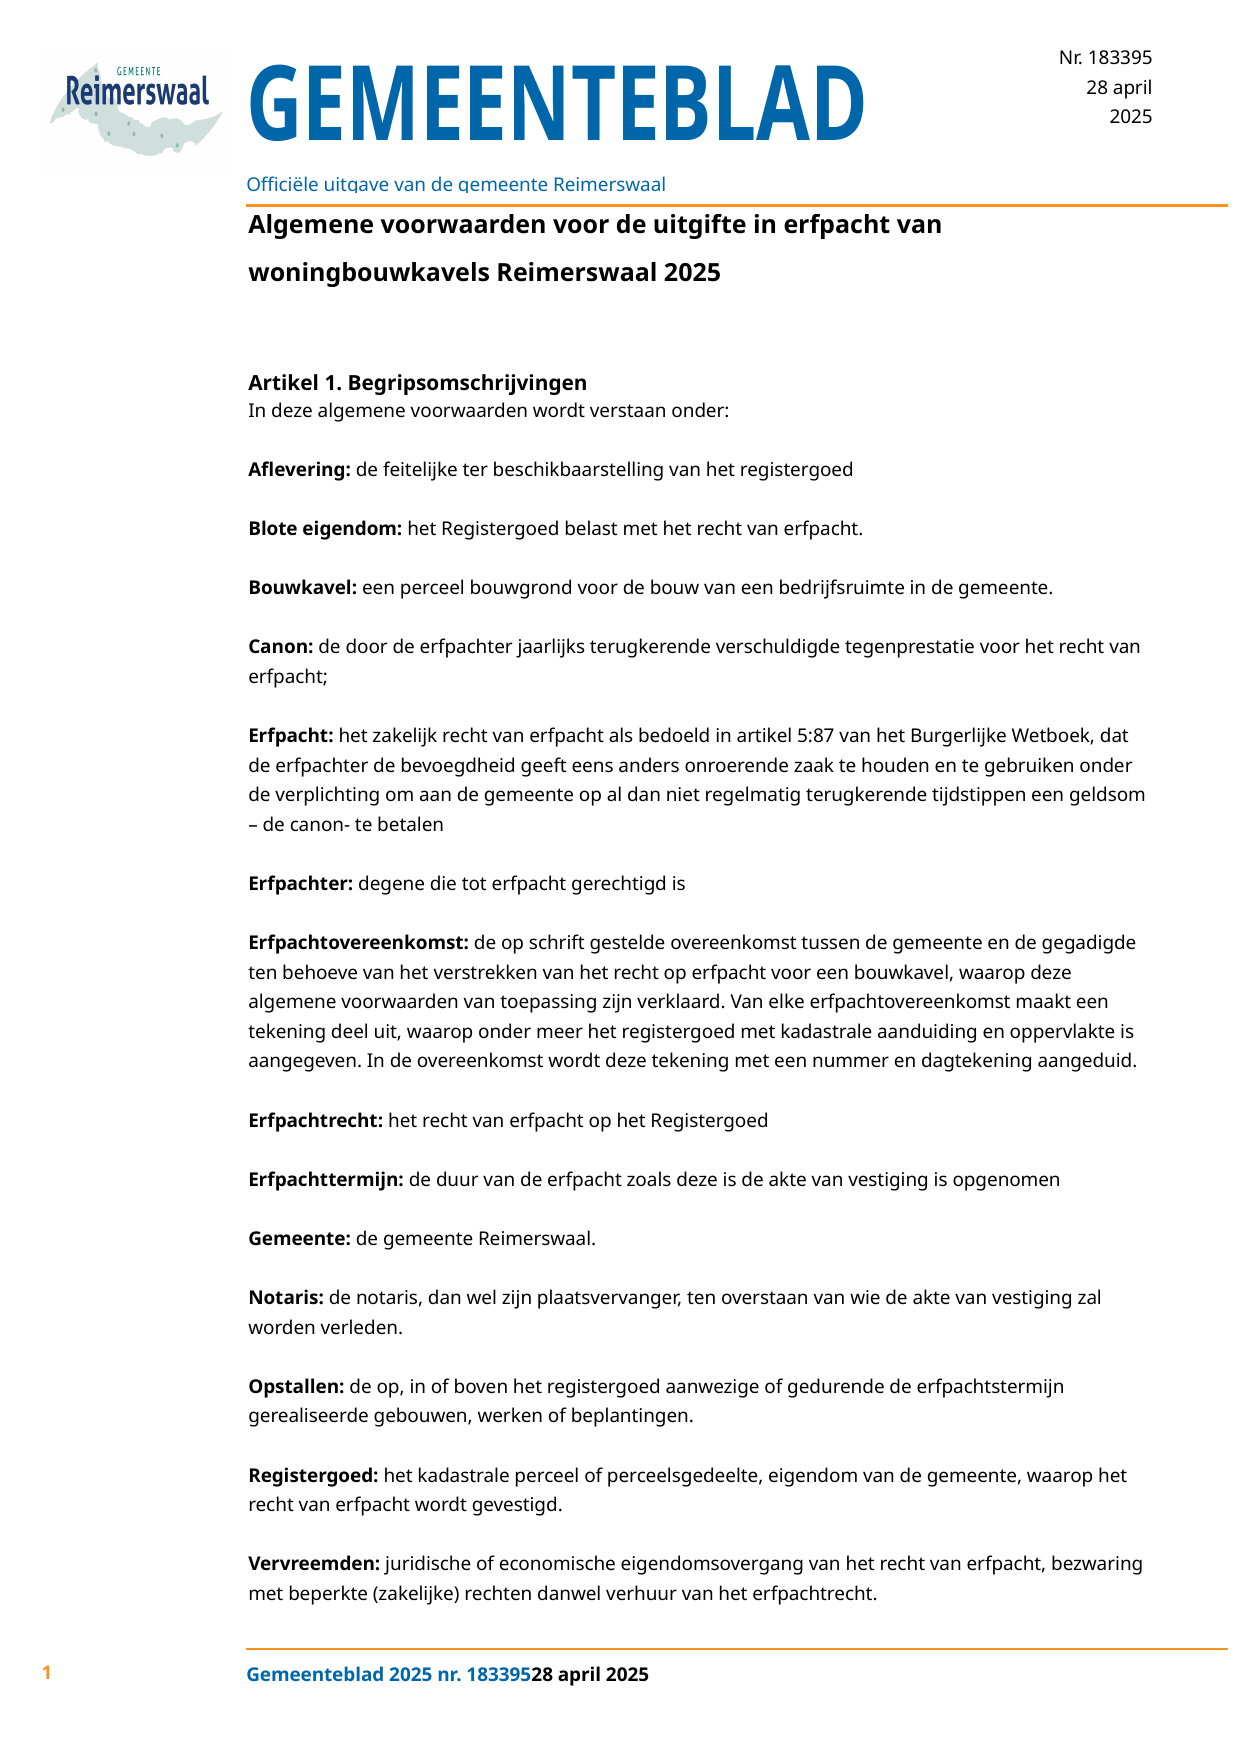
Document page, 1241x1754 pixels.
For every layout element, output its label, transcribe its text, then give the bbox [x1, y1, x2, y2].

text In deze algemene voorwaarden wordt verstaan onder: [248, 397, 1152, 422]
picture [41, 47, 231, 172]
text Erfpacht: het zakelijk recht van erfpacht als bedoeld in artikel 5:87 van het Burgerlijke Wetboek, dat de erfpachter de bevoegdheid geeft eens anders onroerende zaak te houden en te gebruiken onder de verplichting om aan de gemeente op al dan niet regelmatig terugkerende tijdstippen een geldsom – de canon- te betalen [248, 722, 1152, 837]
text Gemeente: de gemeente Reimerswaal. [248, 1225, 1152, 1251]
text Artikel 1. Begripsomschrijvingen [248, 368, 1152, 397]
text Blote eigendom: het Registergoed belast met het recht van erfpacht. [248, 515, 1152, 541]
text Erfpachttermijn: de duur van de erfpacht zoals deze is de akte van vestiging is opgenomen [248, 1166, 1152, 1192]
text Aflevering: de feitelijke ter beschikbaarstelling van het registergoed [248, 456, 1152, 482]
text Canon: de door de erfpachter jaarlijks terugkerende verschuldigde tegenprestatie voor het recht van erfpacht; [248, 633, 1152, 689]
text Notaris: de notaris, dan wel zijn plaatsvervanger, ten overstaan van wie de akte van vestiging zal worden verleden. [248, 1284, 1152, 1339]
text Erfpachtrecht: het recht van erfpacht op het Registergoed [248, 1107, 1152, 1132]
text Bouwkavel: een perceel bouwgrond voor de bouw van een bedrijfsruimte in de gemeente. [248, 574, 1152, 600]
text Opstallen: de op, in of boven het registergoed aanwezige of gedurende de erfpachtstermijn gerealiseerde gebouwen, werken of beplantingen. [248, 1373, 1152, 1428]
text Vervreemden: juridische of economische eigendomsovergang van het recht van erfpacht, bezwaring met beperkte (zakelijke) rechten danwel verhuur van het erfpachtrecht. [248, 1551, 1152, 1606]
text Registergoed: het kadastrale perceel of perceelsgedeelte, eigendom van de gemeente, waarop het recht van erfpacht wordt gevestigd. [248, 1462, 1152, 1517]
text Algemene voorwaarden voor de uitgifte in erfpacht van woningbouwkavels Reimerswaal 2025 [248, 207, 1152, 288]
text Erfpachtovereenkomst: de op schrift gestelde overeenkomst tussen de gemeente en de gegadigde ten behoeve van het verstrekken van het recht op erfpacht voor een bouwkavel, waarop deze algemene voorwaarden van toepassing zijn verklaard. Van elke erfpachtovereenkomst maakt een tekening deel uit, waarop onder meer het registergoed met kadastrale aanduiding en oppervlakte is aangegeven. In de overeenkomst wordt deze tekening met een nummer en dagtekening aangeduid. [248, 929, 1152, 1073]
text Erfpachter: degene die tot erfpacht gerechtigd is [248, 870, 1152, 896]
